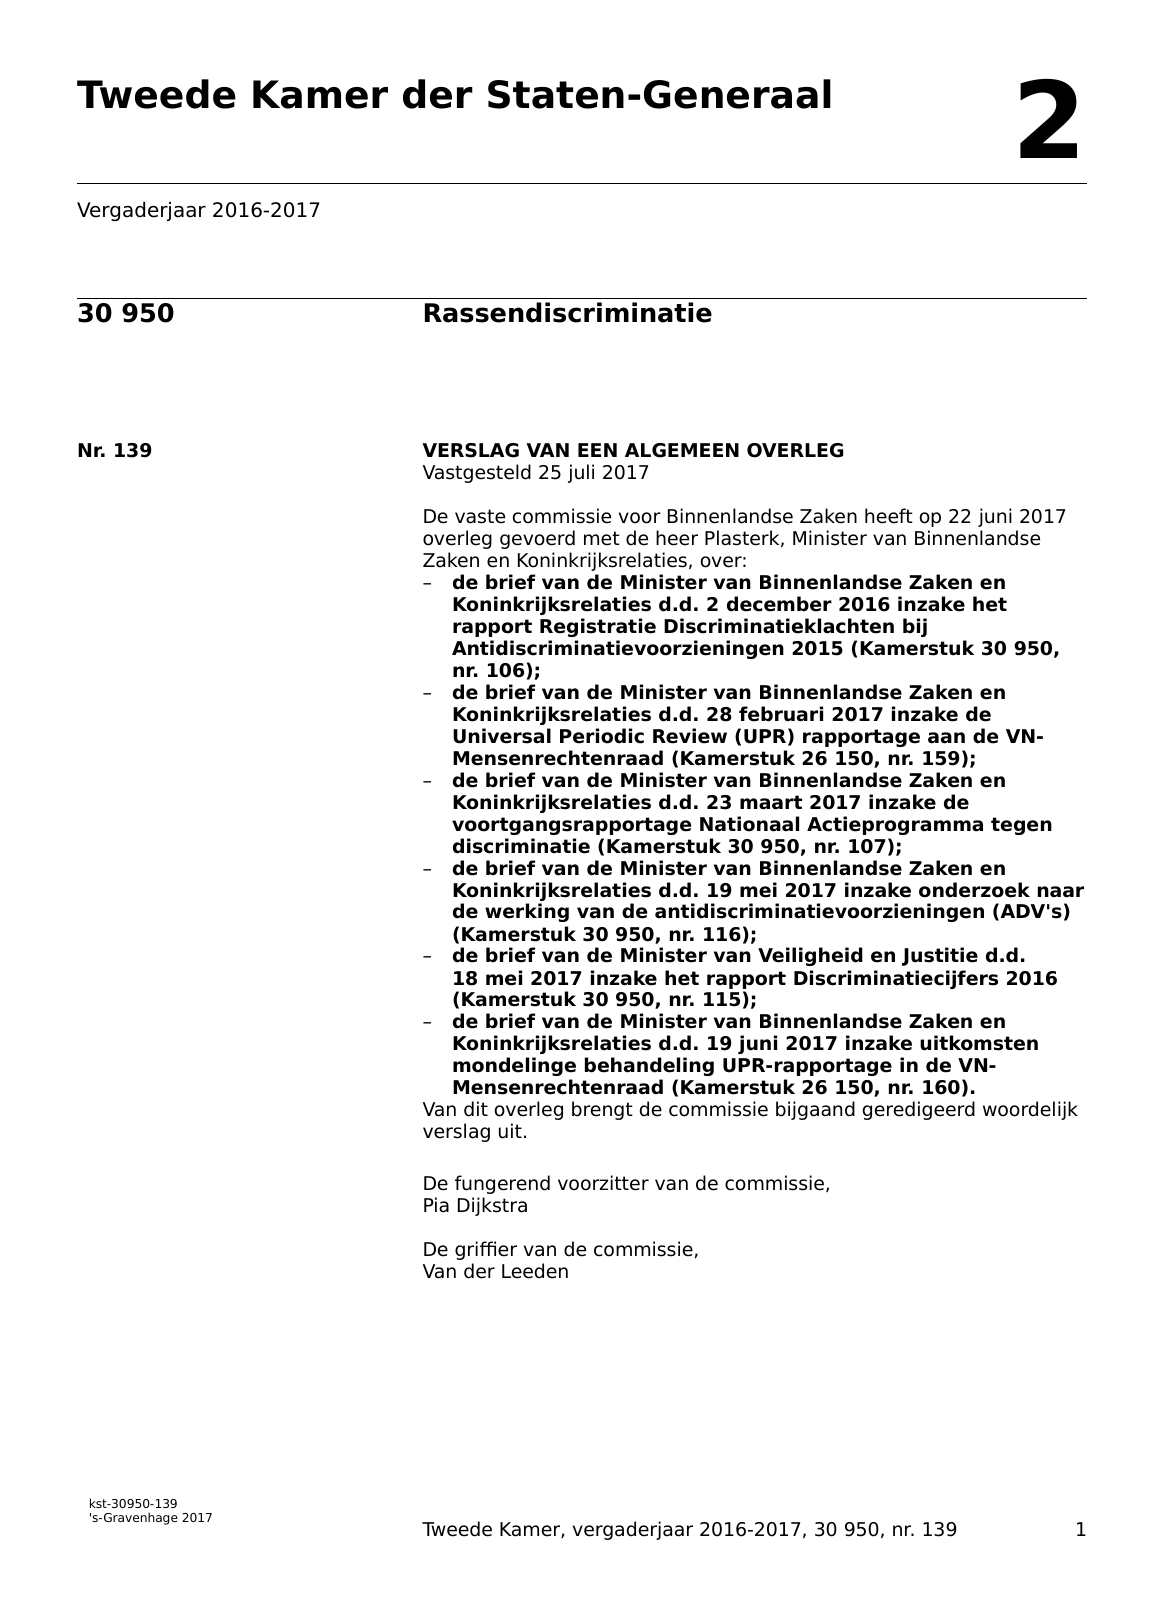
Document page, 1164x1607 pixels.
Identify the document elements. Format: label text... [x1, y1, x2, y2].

text – de brief van de Minister van Binnenlandse Zaken en Koninkrijksrelaties d.d. 23 maart 2017 inzake de voortgangsrapportage Nationaal Actieprogramma tegen discriminatie (Kamerstuk 30 950, nr. 107); [422, 769, 1087, 857]
text – de brief van de Minister van Binnenlandse Zaken en Koninkrijksrelaties d.d. 19 juni 2017 inzake uitkomsten mondelinge behandeling UPR-rapportage in de VN-Mensenrechtenraad (Kamerstuk 26 150, nr. 160). [422, 1011, 1087, 1099]
text – de brief van de Minister van Binnenlandse Zaken en Koninkrijksrelaties d.d. 19 mei 2017 inzake onderzoek naar de werking van de antidiscriminatievoorzieningen (ADV's) (Kamerstuk 30 950, nr. 116); [422, 857, 1087, 945]
text kst-30950-139 [88, 1497, 323, 1511]
text De griffier van de commissie, Van der Leeden [422, 1239, 1087, 1283]
subtitle 30 950 Rassendiscriminatie [77, 299, 1087, 329]
text – de brief van de Minister van Veiligheid en Justitie d.d. 18 mei 2017 inzake het rapport Discriminatiecijfers 2016 (Kamerstuk 30 950, nr. 115); [422, 945, 1087, 1011]
subtitle Nr. 139 VERSLAG VAN EEN ALGEMEEN OVERLEG [77, 440, 1087, 462]
text Vastgesteld 25 juli 2017 [422, 462, 1087, 484]
text Van dit overleg brengt de commissie bijgaand geredigeerd woordelijk verslag uit. [422, 1099, 1087, 1143]
text De vaste commissie voor Binnenlandse Zaken heeft op 22 juni 2017 overleg gevoerd met de heer Plasterk, Minister van Binnenlandse Zaken en Koninkrijksrelaties, over: [422, 506, 1087, 572]
text De fungerend voorzitter van de commissie, Pia Dijkstra [422, 1173, 1087, 1217]
table_header Tweede Kamer der Staten-Generaal [77, 59, 886, 183]
table_cell Vergaderjaar 2016-2017 [77, 184, 1087, 298]
text – de brief van de Minister van Binnenlandse Zaken en Koninkrijksrelaties d.d. 28 februari 2017 inzake de Universal Periodic Review (UPR) rapportage aan de VN-Mensenrechtenraad (Kamerstuk 26 150, nr. 159); [422, 682, 1087, 769]
text – de brief van de Minister van Binnenlandse Zaken en Koninkrijksrelaties d.d. 2 december 2016 inzake het rapport Registratie Discriminatieklachten bij Antidiscriminatievoorzieningen 2015 (Kamerstuk 30 950, nr. 106); [422, 572, 1087, 682]
text 's-Gravenhage 2017 [88, 1511, 323, 1525]
table_header 2 [886, 59, 1087, 183]
